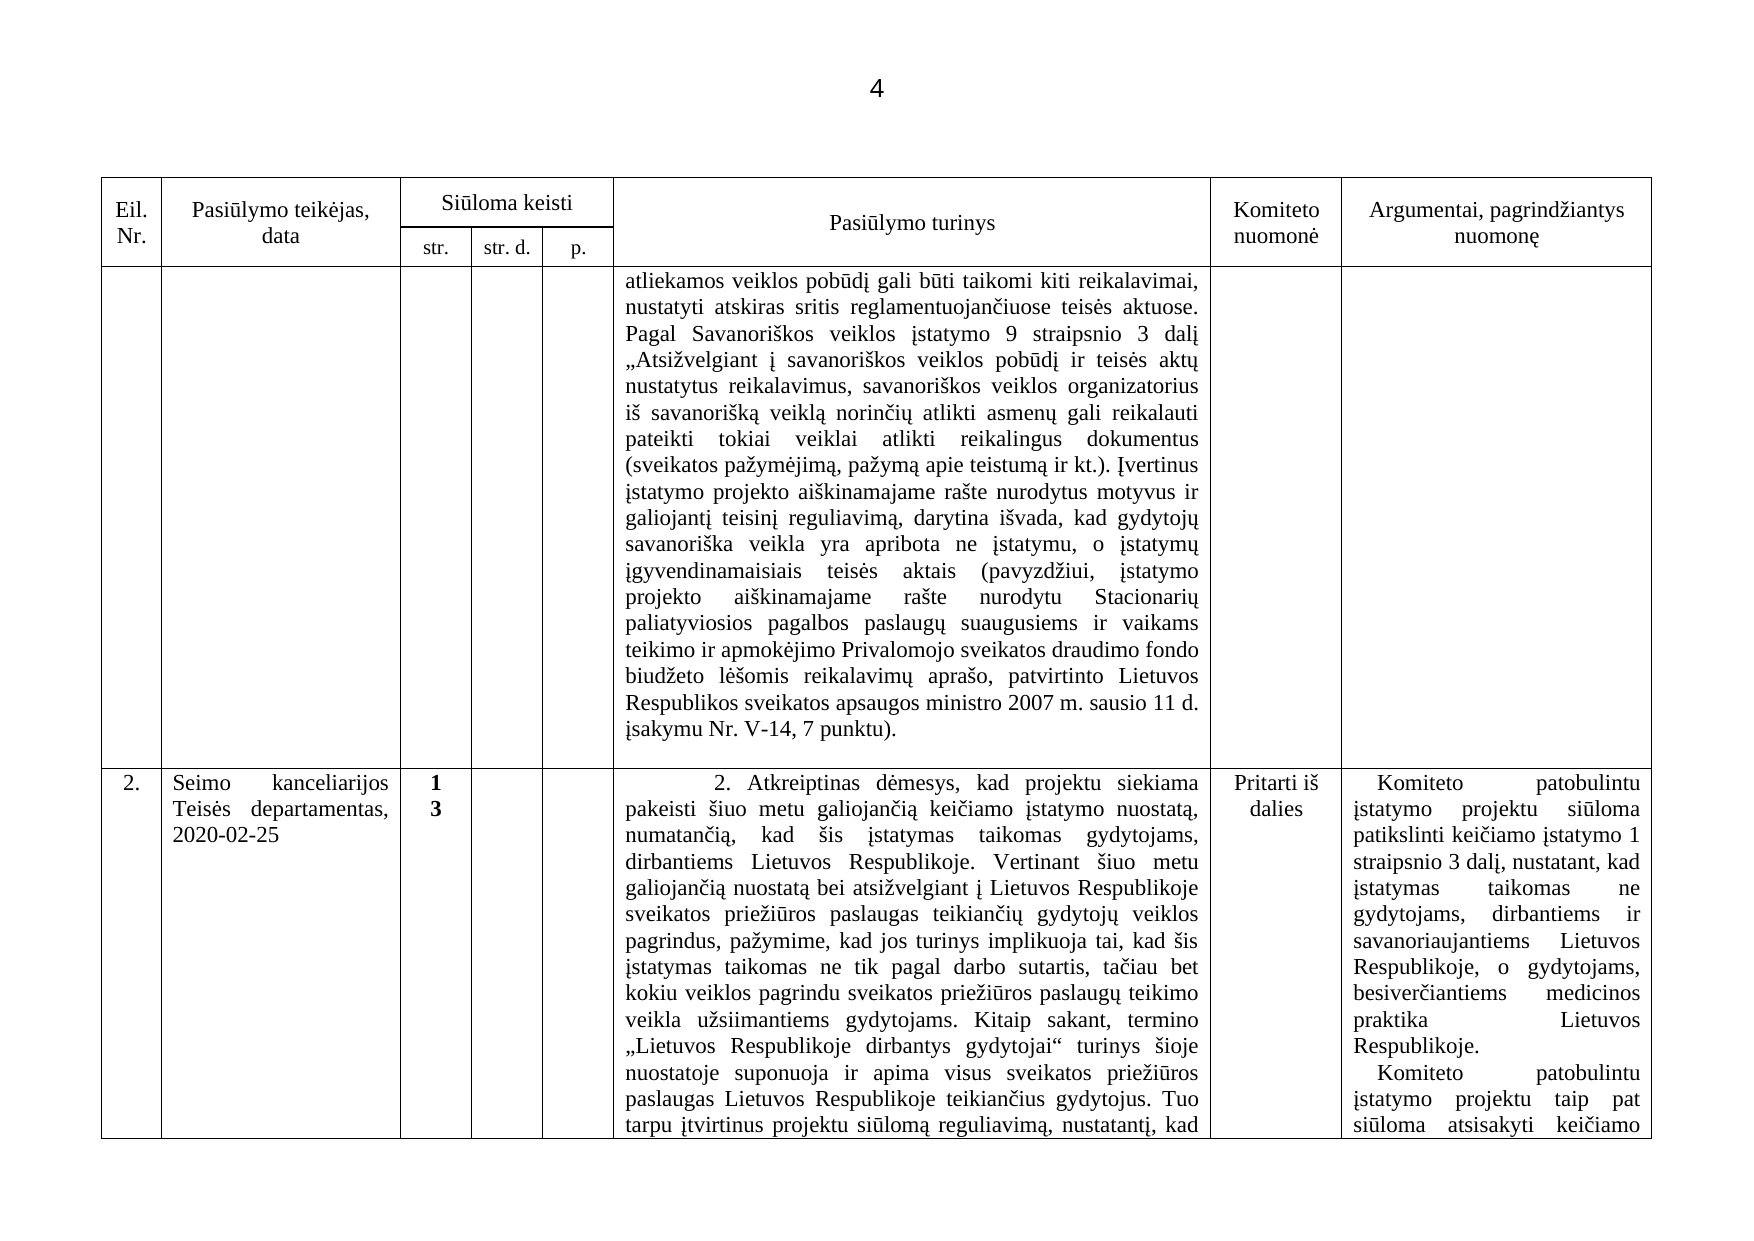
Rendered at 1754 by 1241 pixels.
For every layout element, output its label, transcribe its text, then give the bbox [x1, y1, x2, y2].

table_header Siūloma keisti [401, 178, 613, 226]
table_cell str. [401, 228, 471, 266]
table_cell [472, 267, 542, 768]
table_cell Seimo kanceliarijos Teisės departamentas, 2020-02-25 [162, 769, 400, 1138]
table_cell [162, 267, 400, 768]
table_header Pasiūlymo turinys [614, 178, 1210, 266]
table_cell [1211, 267, 1341, 768]
table_cell 1 3 [401, 769, 471, 1138]
table_cell [543, 267, 613, 768]
table_header Komiteto nuomonė [1211, 178, 1341, 266]
table_cell [102, 267, 161, 768]
table_cell 2. Atkreiptinas dėmesys, kad projektu siekiama pakeisti šiuo metu galiojančią keičiamo įstatymo nuostatą, numatančią, kad šis įstatymas taikomas gydytojams, dirbantiems Lietuvos Respublikoje. Vertinant šiuo metu galiojančią nuostatą bei atsižvelgiant į Lietuvos Respublikoje sveikatos priežiūros paslaugas teikiančių gydytojų veiklos pagrindus, pažymime, kad jos turinys implikuoja tai, kad šis įstatymas taikomas ne tik pagal darbo sutartis, tačiau bet kokiu veiklos pagrindu sveikatos priežiūros paslaugų teikimo veikla užsiimantiems gydytojams. Kitaip sakant, termino „Lietuvos Respublikoje dirbantys gydytojai“ turinys šioje nuostatoje suponuoja ir apima visus sveikatos priežiūros paslaugas Lietuvos Respublikoje teikiančius gydytojus. Tuo tarpu įtvirtinus projektu siūlomą reguliavimą, nustatantį, kad [614, 769, 1210, 1138]
table_cell str. d. [472, 228, 542, 266]
table_cell 2. [102, 769, 161, 1138]
table_cell p. [543, 228, 613, 266]
table_cell [1342, 267, 1651, 768]
table_cell Komiteto patobulintu įstatymo projektu siūloma patikslinti keičiamo įstatymo 1 straipsnio 3 dalį, nustatant, kad įstatymas taikomas ne gydytojams, dirbantiems ir savanoriaujantiems Lietuvos Respublikoje, o gydytojams, besiverčiantiems medicinos praktika Lietuvos Respublikoje. Komiteto patobulintu įstatymo projektu taip pat siūloma atsisakyti keičiamo [1342, 769, 1651, 1138]
table_header Argumentai, pagrindžiantys nuomonę [1342, 178, 1651, 266]
table_cell [401, 267, 471, 768]
table_cell [543, 769, 613, 1138]
table_header Pasiūlymo teikėjas, data [162, 178, 400, 266]
table_cell atliekamos veiklos pobūdį gali būti taikomi kiti reikalavimai, nustatyti atskiras sritis reglamentuojančiuose teisės aktuose. Pagal Savanoriškos veiklos įstatymo 9 straipsnio 3 dalį „Atsižvelgiant į savanoriškos veiklos pobūdį ir teisės aktų nustatytus reikalavimus, savanoriškos veiklos organizatorius iš savanorišką veiklą norinčių atlikti asmenų gali reikalauti pateikti tokiai veiklai atlikti reikalingus dokumentus (sveikatos pažymėjimą, pažymą apie teistumą ir kt.). Įvertinus įstatymo projekto aiškinamajame rašte nurodytus motyvus ir galiojantį teisinį reguliavimą, darytina išvada, kad gydytojų savanoriška veikla yra apribota ne įstatymu, o įstatymų įgyvendinamaisiais teisės aktais (pavyzdžiui, įstatymo projekto aiškinamajame rašte nurodytu Stacionarių paliatyviosios pagalbos paslaugų suaugusiems ir vaikams teikimo ir apmokėjimo Privalomojo sveikatos draudimo fondo biudžeto lėšomis reikalavimų aprašo, patvirtinto Lietuvos Respublikos sveikatos apsaugos ministro 2007 m. sausio 11 d. įsakymu Nr. V-14, 7 punktu). [614, 267, 1210, 768]
table_cell [472, 769, 542, 1138]
table_header Eil. Nr. [102, 178, 161, 266]
table_cell Pritarti iš dalies [1211, 769, 1341, 1138]
